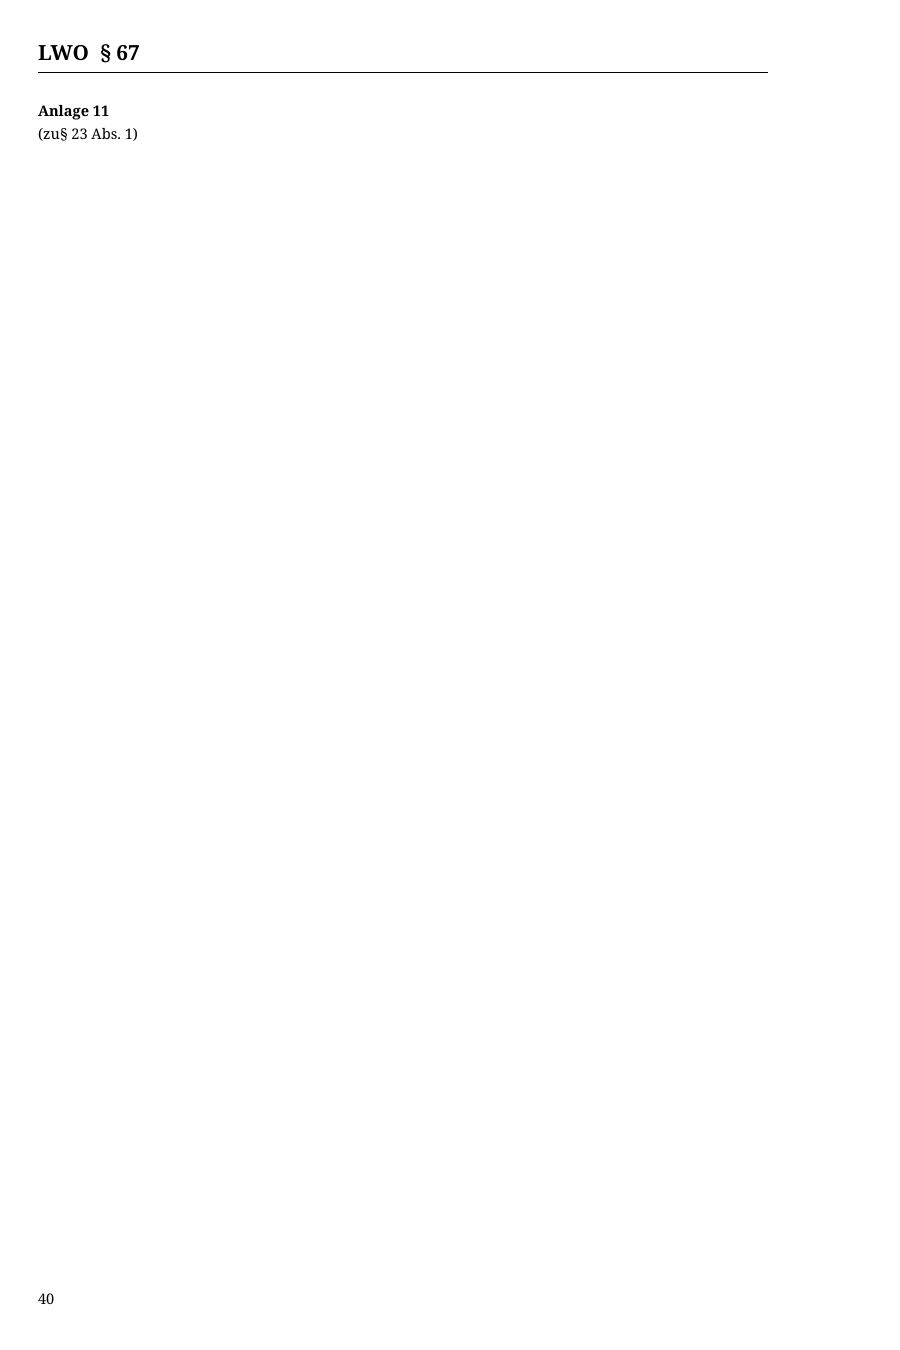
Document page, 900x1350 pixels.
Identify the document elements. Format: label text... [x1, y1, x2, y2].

text Anlage 11 [38, 102, 768, 121]
text (zu§ 23 Abs. 1) [38, 124, 768, 143]
